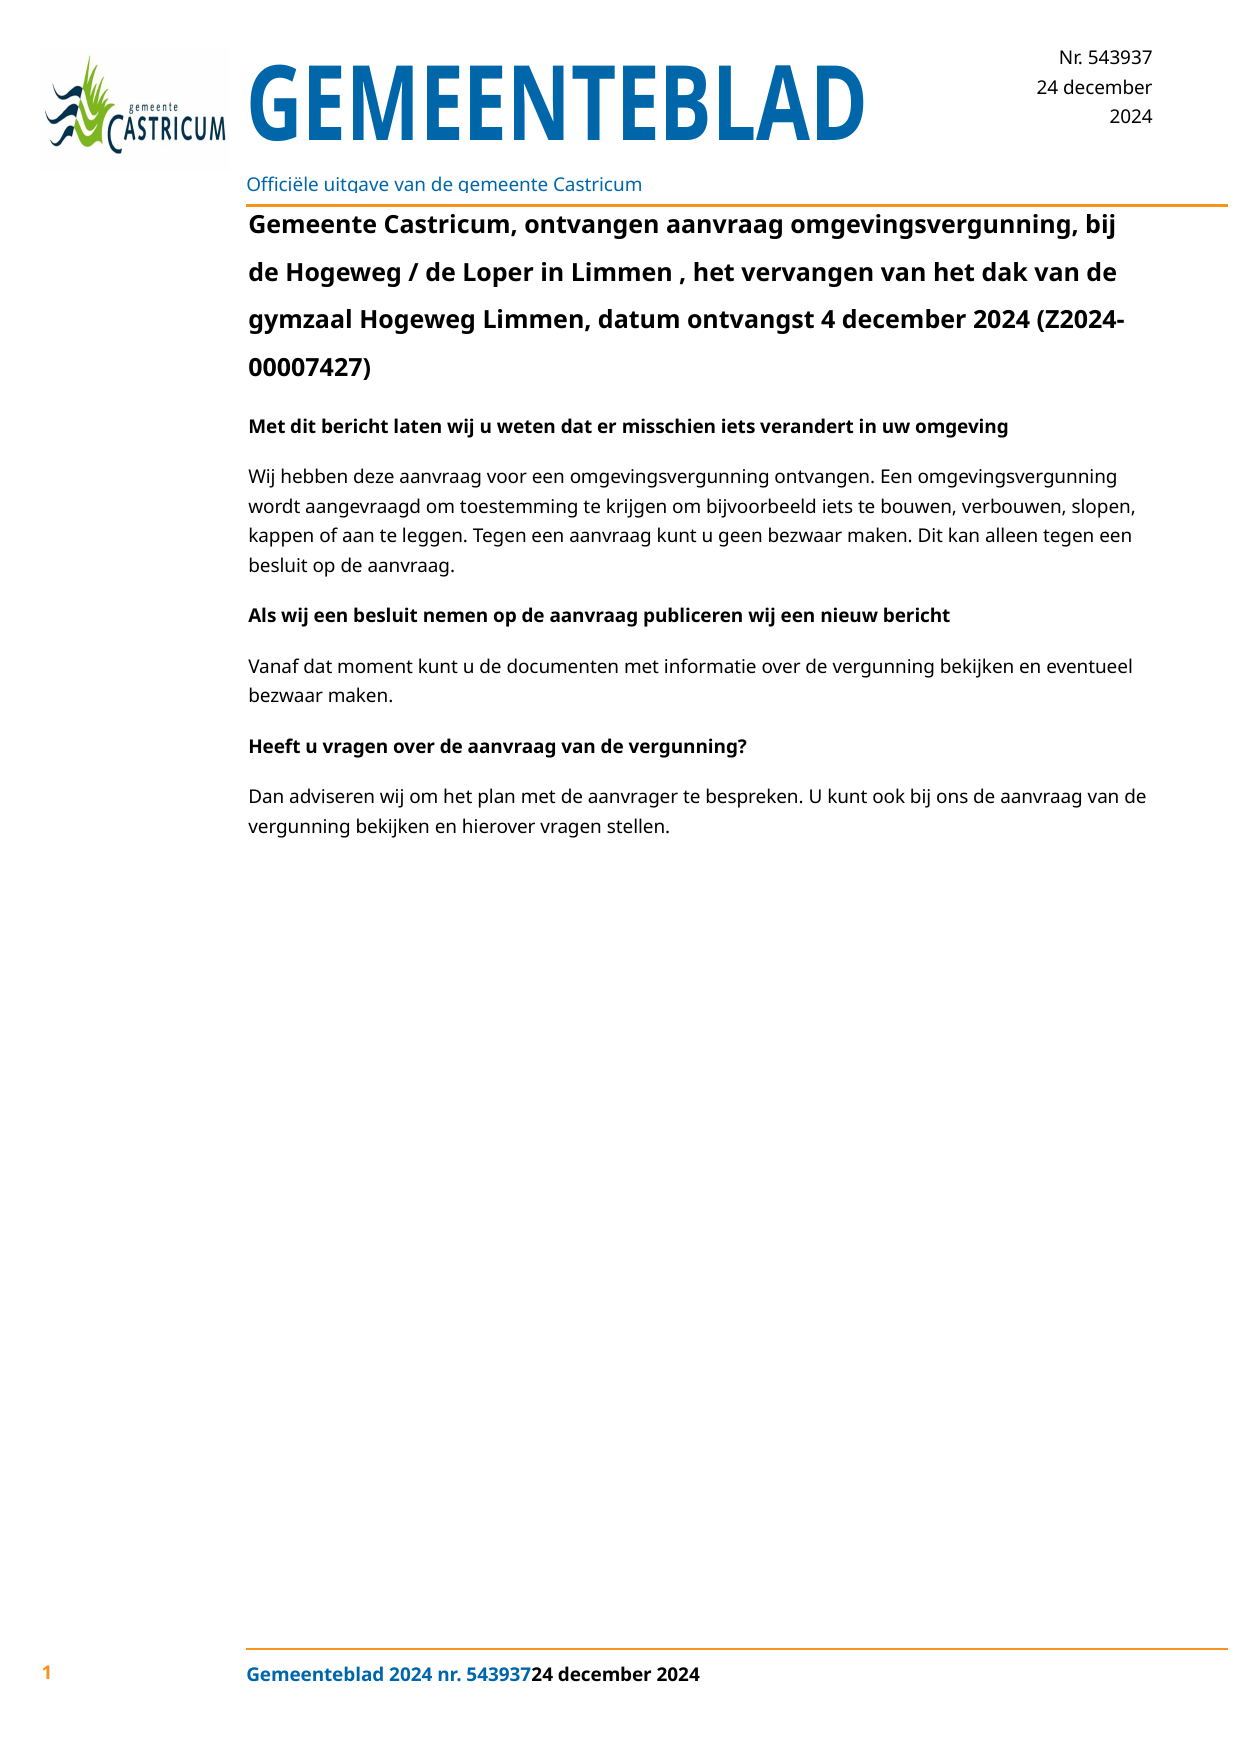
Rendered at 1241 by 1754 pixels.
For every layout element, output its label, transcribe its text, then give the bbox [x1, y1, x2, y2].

text Dan adviseren wij om het plan met de aanvrager te bespreken. U kunt ook bij ons de aanvraag van de vergunning bekijken en hierover vragen stellen. [248, 783, 1152, 839]
text Wij hebben deze aanvraag voor een omgevingsvergunning ontvangen. Een omgevingsvergunning wordt aangevraagd om toestemming te krijgen om bijvoorbeeld iets te bouwen, verbouwen, slopen, kappen of aan te leggen. Tegen een aanvraag kunt u geen bezwaar maken. Dit kan alleen tegen een besluit op de aanvraag. [248, 463, 1152, 578]
text Gemeente Castricum, ontvangen aanvraag omgevingsvergunning, bij de Hogeweg / de Loper in Limmen , het vervangen van het dak van de gymzaal Hogeweg Limmen, datum ontvangst 4 december 2024 (Z2024-00007427) [248, 207, 1152, 384]
text Vanaf dat moment kunt u de documenten met informatie over de vergunning bekijken en eventueel bezwaar maken. [248, 653, 1152, 708]
picture [41, 47, 231, 172]
text Als wij een besluit nemen op de aanvraag publiceren wij een nieuw bericht [248, 603, 1152, 628]
text Heeft u vragen over de aanvraag van de vergunning? [248, 733, 1152, 759]
text Met dit bericht laten wij u weten dat er misschien iets verandert in uw omgeving [248, 413, 1152, 439]
